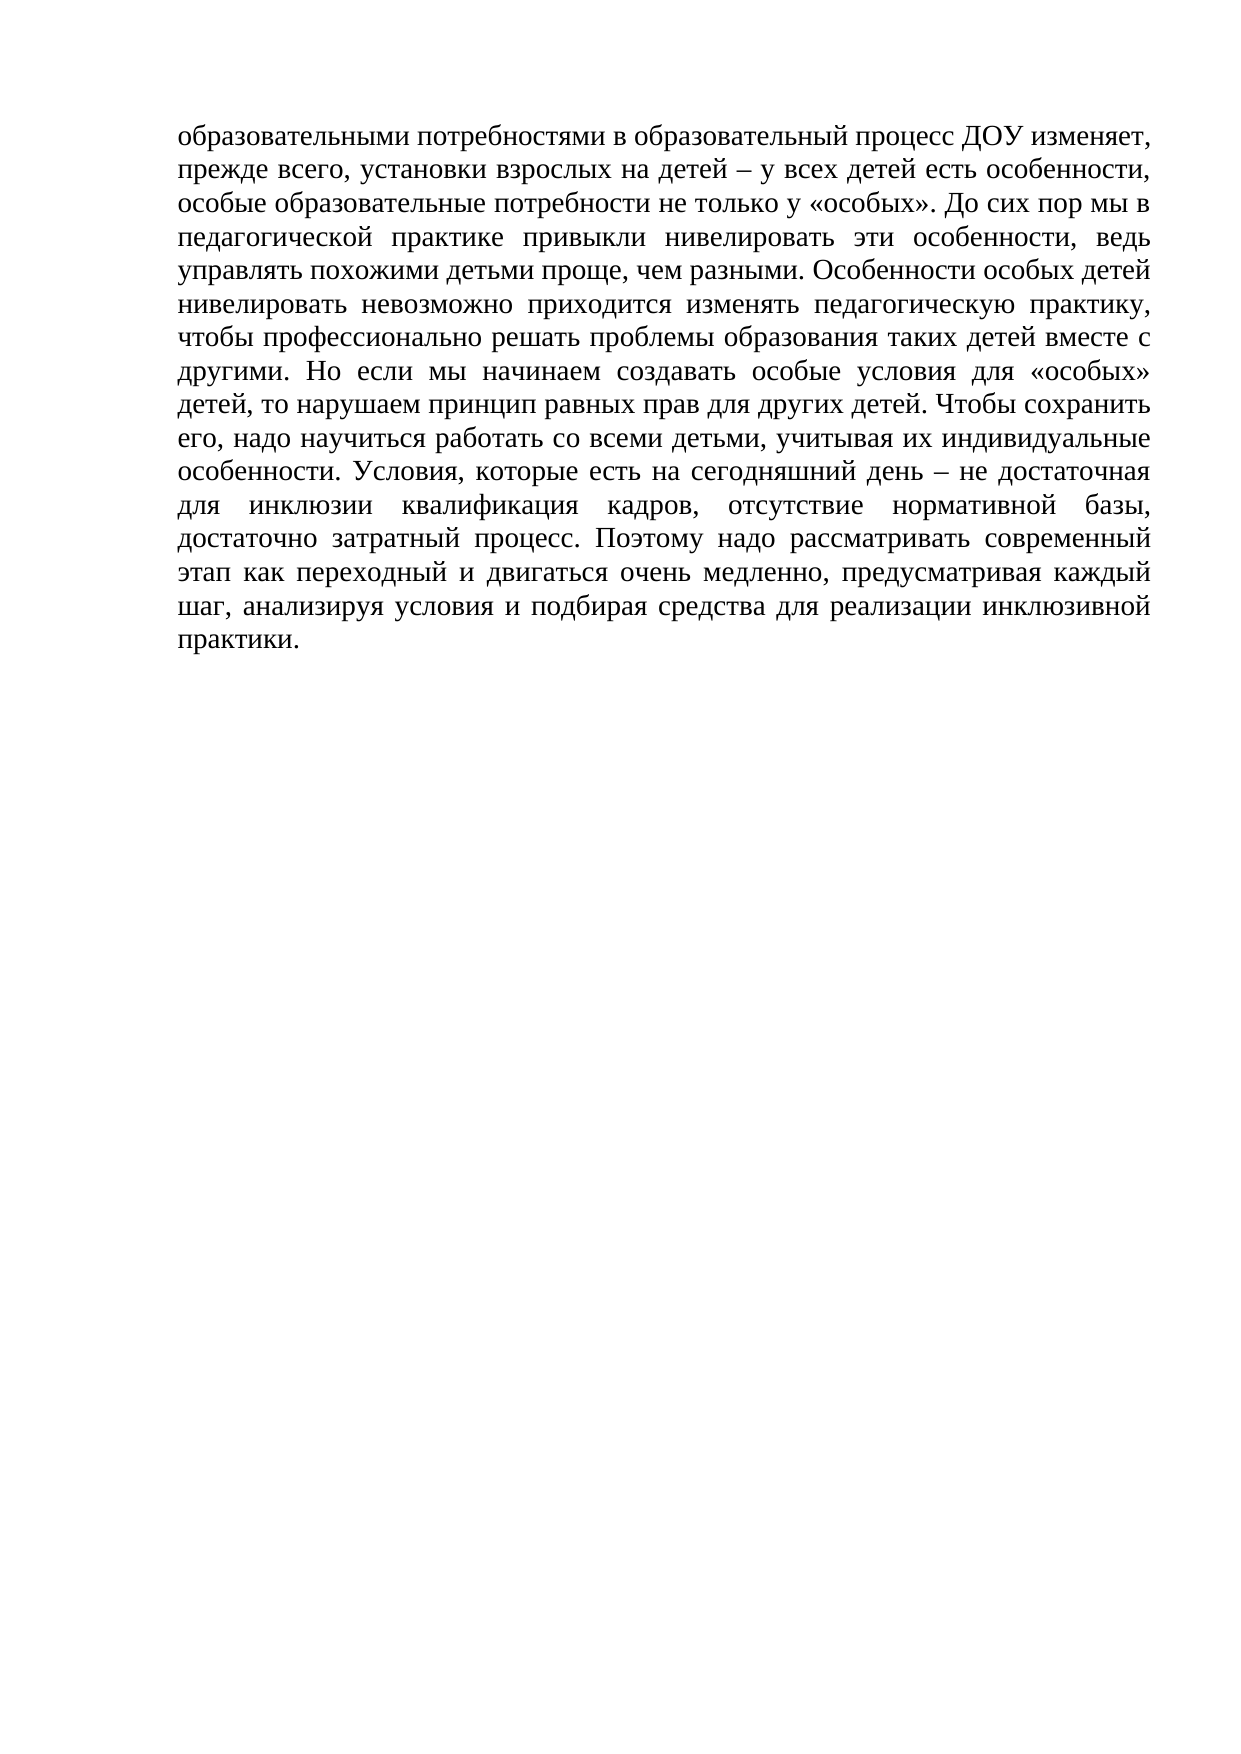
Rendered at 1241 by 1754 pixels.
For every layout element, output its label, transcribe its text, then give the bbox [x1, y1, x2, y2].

text образовательными потребностями в образовательный процесс ДОУ изменяет, прежде всего, установки взрослых на детей – у всех детей есть особенности, особые образовательные потребности не только у «особых». До сих пор мы в педагогической практике привыкли нивелировать эти особенности, ведь управлять похожими детьми проще, чем разными. Особенности особых детей нивелировать невозможно приходится изменять педагогическую практику, чтобы профессионально решать проблемы образования таких детей вместе с другими. Но если мы начинаем создавать особые условия для «особых» детей, то нарушаем принцип равных прав для других детей. Чтобы сохранить его, надо научиться работать со всеми детьми, учитывая их индивидуальные особенности. Условия, которые есть на сегодняшний день – не достаточная для инклюзии квалификация кадров, отсутствие нормативной базы, достаточно затратный процесс. Поэтому надо рассматривать современный этап как переходный и двигаться очень медленно, предусматривая каждый шаг, анализируя условия и подбирая средства для реализации инклюзивной практики. [177, 118, 1152, 655]
